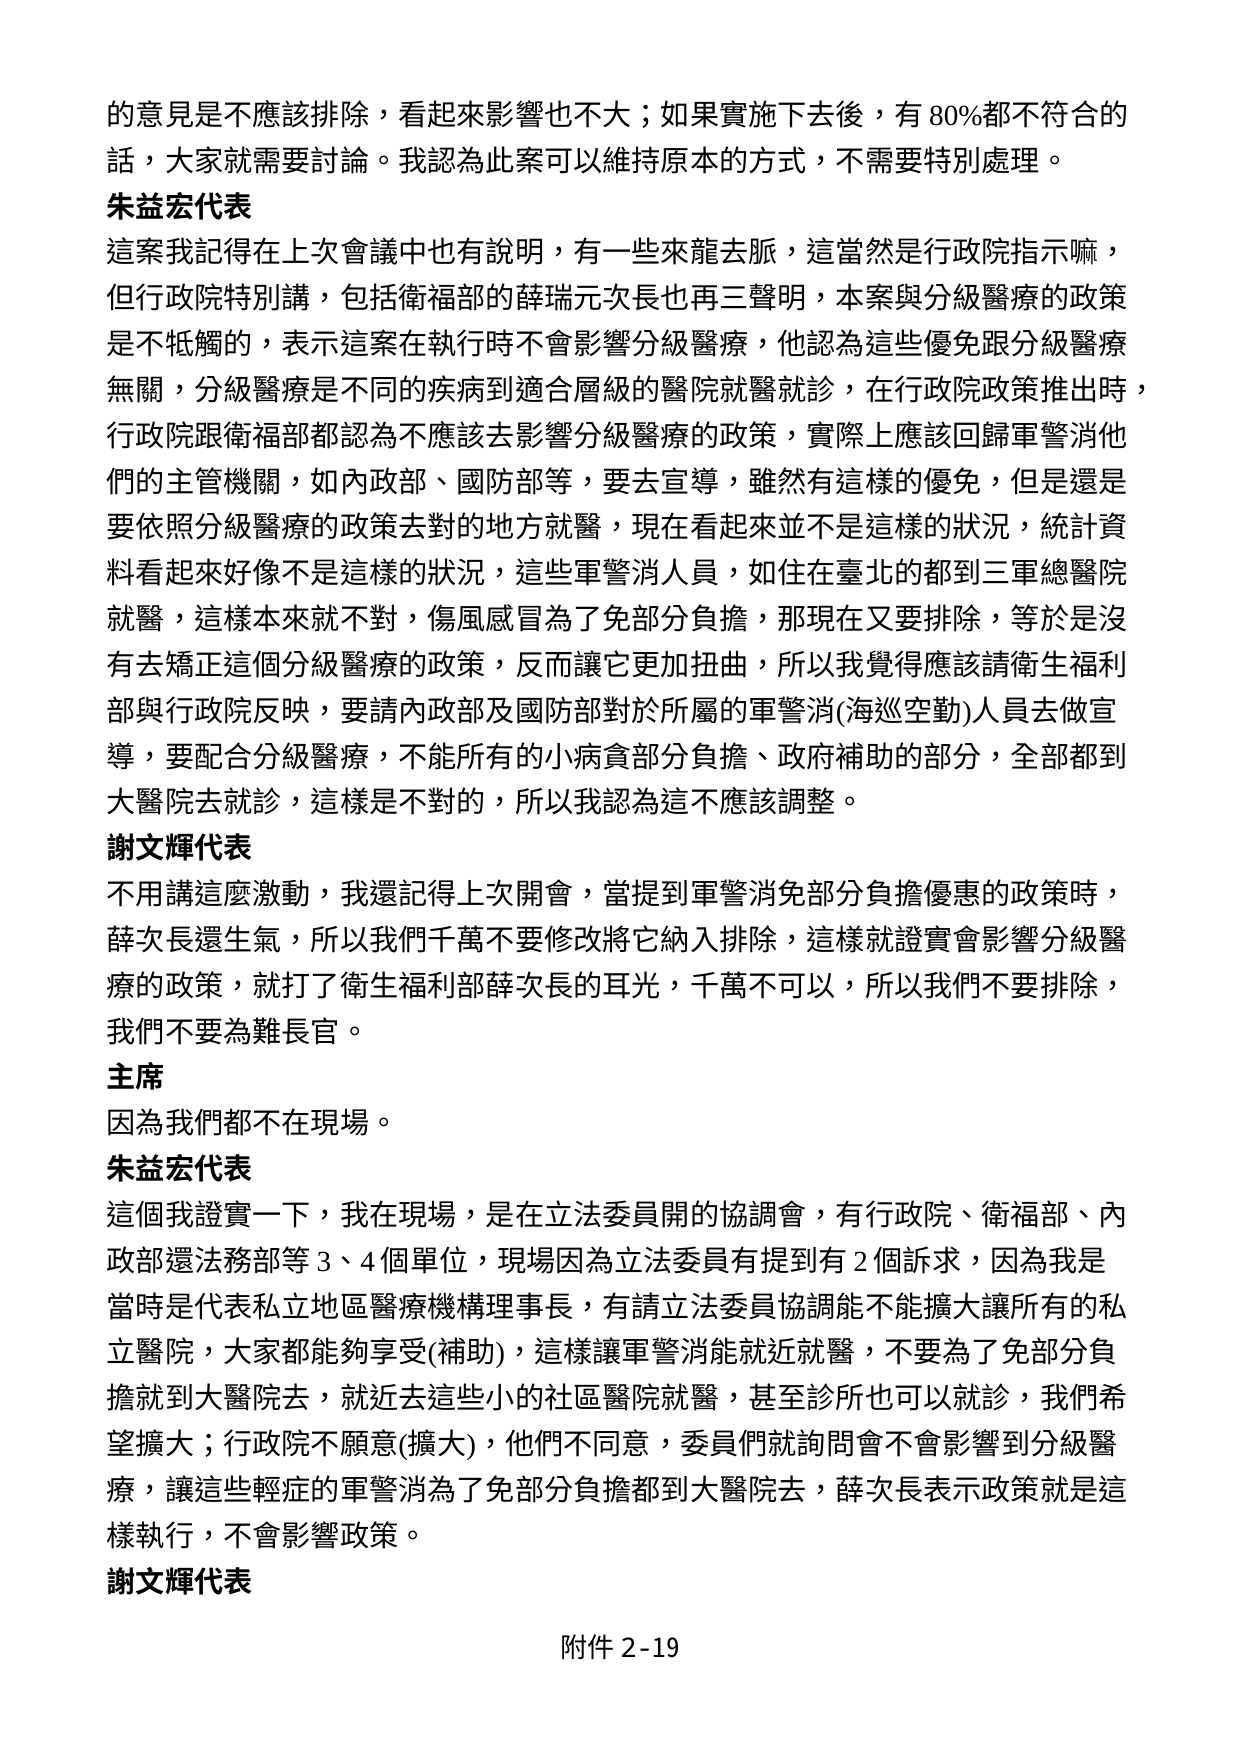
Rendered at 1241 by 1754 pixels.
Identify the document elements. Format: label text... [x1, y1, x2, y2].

text 的意見是不應該排除，看起來影響也不大；如果實施下去後，有80%都不符合的話，大家就需要討論。我認為此案可以維持原本的方式，不需要特別處理。 [106, 89, 1134, 180]
text 這個我證實一下，我在現場，是在立法委員開的協調會，有行政院、衛福部、內政部還法務部等3、4個單位，現場因為立法委員有提到有2個訴求，因為我是當時是代表私立地區醫療機構理事長，有請立法委員協調能不能擴大讓所有的私立醫院，大家都能夠享受(補助)，這樣讓軍警消能就近就醫，不要為了免部分負擔就到大醫院去，就近去這些小的社區醫院就醫，甚至診所也可以就診，我們希望擴大；行政院不願意(擴大)，他們不同意，委員們就詢問會不會影響到分級醫療，讓這些輕症的軍警消為了免部分負擔都到大醫院去，薛次長表示政策就是這樣執行，不會影響政策。 [106, 1189, 1134, 1555]
text 主席 [106, 1051, 1134, 1097]
text 朱益宏代表 [106, 1143, 1134, 1189]
text 朱益宏代表 [106, 180, 1134, 226]
text 這案我記得在上次會議中也有說明，有一些來龍去脈，這當然是行政院指示嘛，但行政院特別講，包括衛福部的薛瑞元次長也再三聲明，本案與分級醫療的政策是不牴觸的，表示這案在執行時不會影響分級醫療，他認為這些優免跟分級醫療無關，分級醫療是不同的疾病到適合層級的醫院就醫就診，在行政院政策推出時，行政院跟衛福部都認為不應該去影響分級醫療的政策，實際上應該回歸軍警消他們的主管機關，如內政部、國防部等，要去宣導，雖然有這樣的優免，但是還是要依照分級醫療的政策去對的地方就醫，現在看起來並不是這樣的狀況，統計資料看起來好像不是這樣的狀況，這些軍警消人員，如住在臺北的都到三軍總醫院就醫，這樣本來就不對，傷風感冒為了免部分負擔，那現在又要排除，等於是沒有去矯正這個分級醫療的政策，反而讓它更加扭曲，所以我覺得應該請衛生福利部與行政院反映，要請內政部及國防部對於所屬的軍警消(海巡空勤)人員去做宣導，要配合分級醫療，不能所有的小病貪部分負擔、政府補助的部分，全部都到大醫院去就診，這樣是不對的，所以我認為這不應該調整。 [106, 226, 1134, 822]
text 謝文輝代表 [106, 1555, 1134, 1601]
text 不用講這麼激動，我還記得上次開會，當提到軍警消免部分負擔優惠的政策時，薛次長還生氣，所以我們千萬不要修改將它納入排除，這樣就證實會影響分級醫療的政策，就打了衛生福利部薛次長的耳光，千萬不可以，所以我們不要排除，我們不要為難長官。 [106, 868, 1134, 1051]
text 因為我們都不在現場。 [106, 1097, 1134, 1143]
text 謝文輝代表 [106, 822, 1134, 868]
